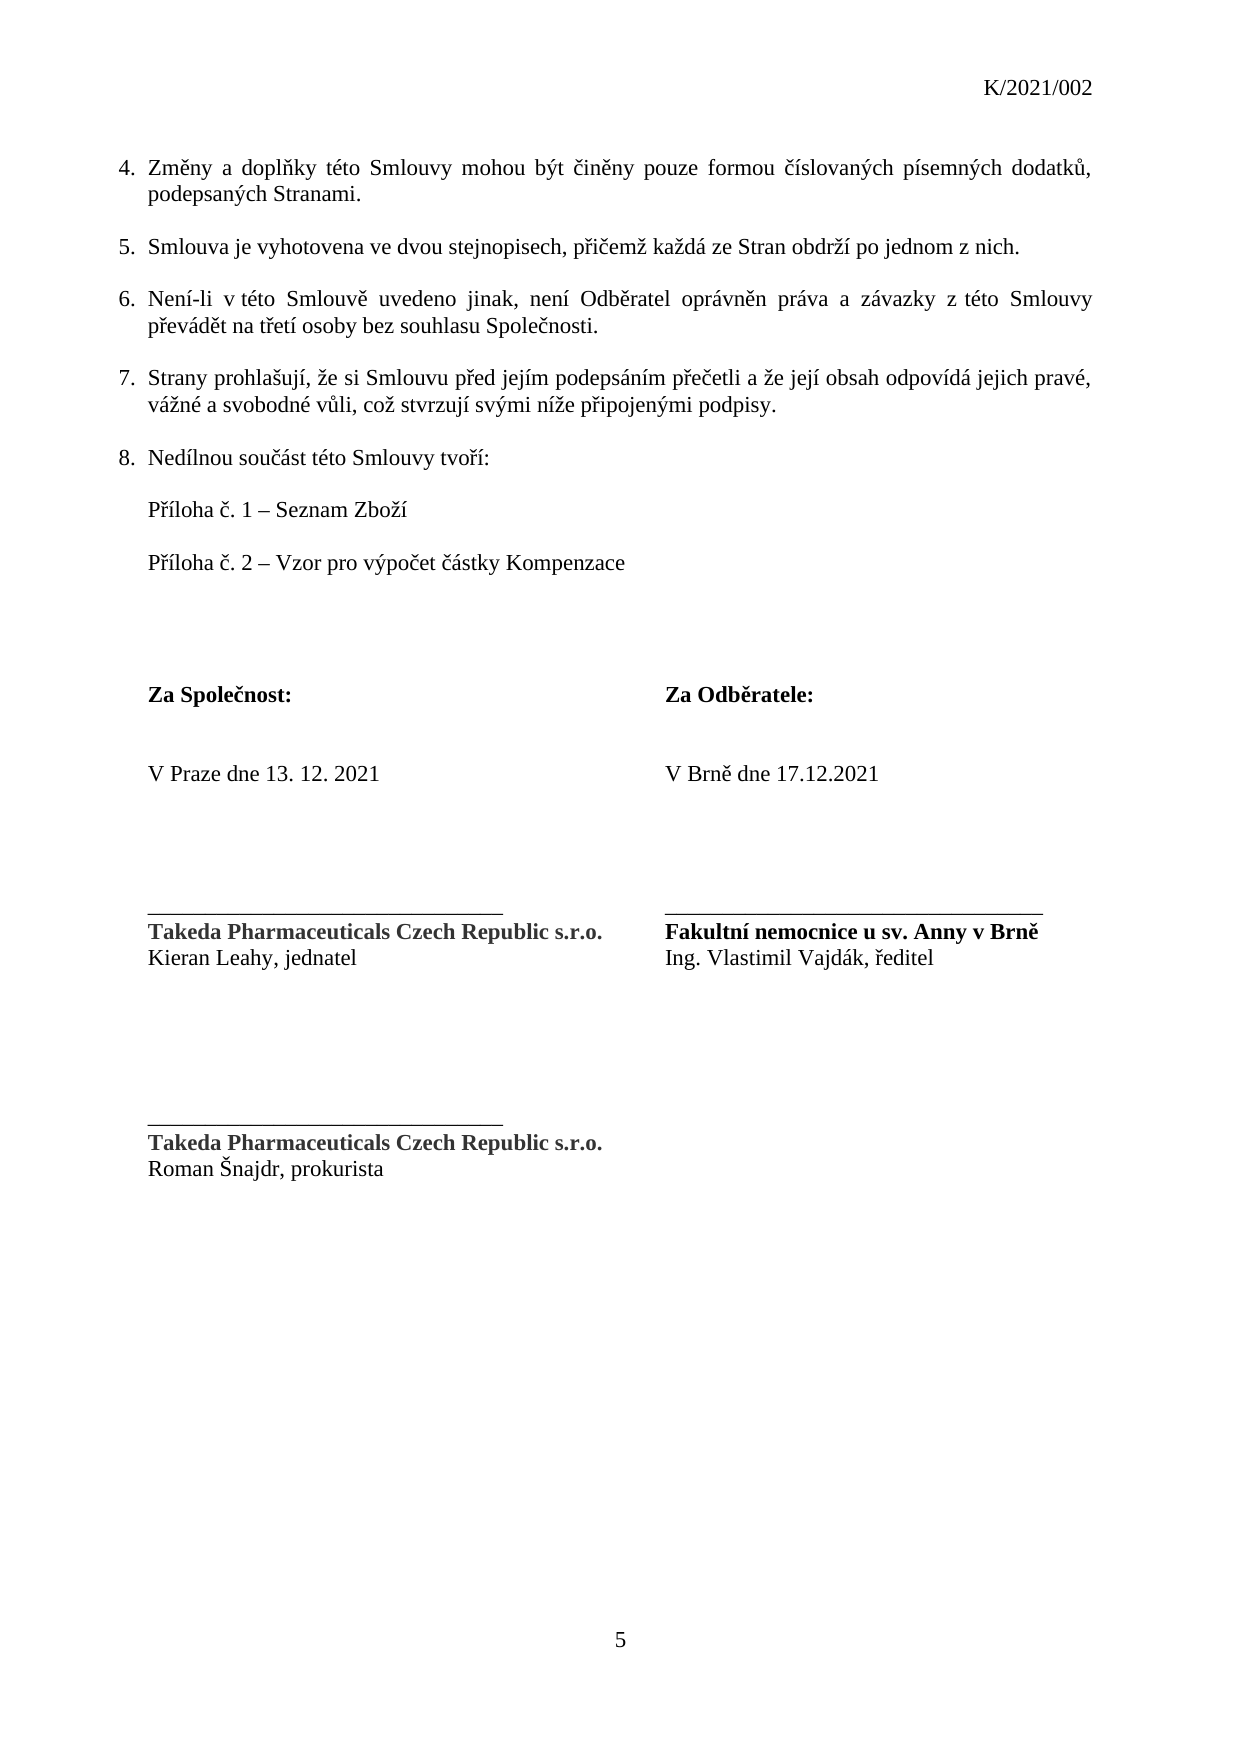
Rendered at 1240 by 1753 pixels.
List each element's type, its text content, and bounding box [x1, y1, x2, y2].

list Není-li v této Smlouvě uvedeno jinak, není Odběratel oprávněn práva a závazky z této Smlouvy převádět na třetí osoby bez souhlasu Společnosti. [118, 285, 1093, 338]
text _______________________________ _________________________________ [148, 892, 1093, 918]
text Příloha č. 2 – Vzor pro výpočet částky Kompenzace [148, 549, 1093, 575]
text Příloha č. 1 – Seznam Zboží [148, 496, 1093, 523]
text Roman Šnajdr, prokurista [148, 1155, 1093, 1181]
text _______________________________ [148, 1102, 1093, 1129]
list Nedílnou součást této Smlouvy tvoří: [118, 443, 1093, 470]
text Takeda Pharmaceuticals Czech Republic s.r.o. [148, 1129, 1093, 1155]
text V Praze dne 13. 12. 2021 V Brně dne 17.12.2021 [148, 760, 1093, 786]
list Smlouva je vyhotovena ve dvou stejnopisech, přičemž každá ze Stran obdrží po jednom z nich. [118, 233, 1093, 259]
text Za Společnost: Za Odběratele: [148, 681, 1093, 707]
list Strany prohlašují, že si Smlouvu před jejím podepsáním přečetli a že její obsah odpovídá jejich pravé, vážné a svobodné vůli, což stvrzují svými níže připojenými podpisy. [118, 364, 1093, 417]
list Změny a doplňky této Smlouvy mohou být činěny pouze formou číslovaných písemných dodatků, podepsaných Stranami. [118, 154, 1093, 206]
text Takeda Pharmaceuticals Czech Republic s.r.o. Fakultní nemocnice u sv. Anny v Brně [148, 918, 1093, 944]
text Kieran Leahy, jednatel Ing. Vlastimil Vajdák, ředitel [148, 944, 1093, 971]
